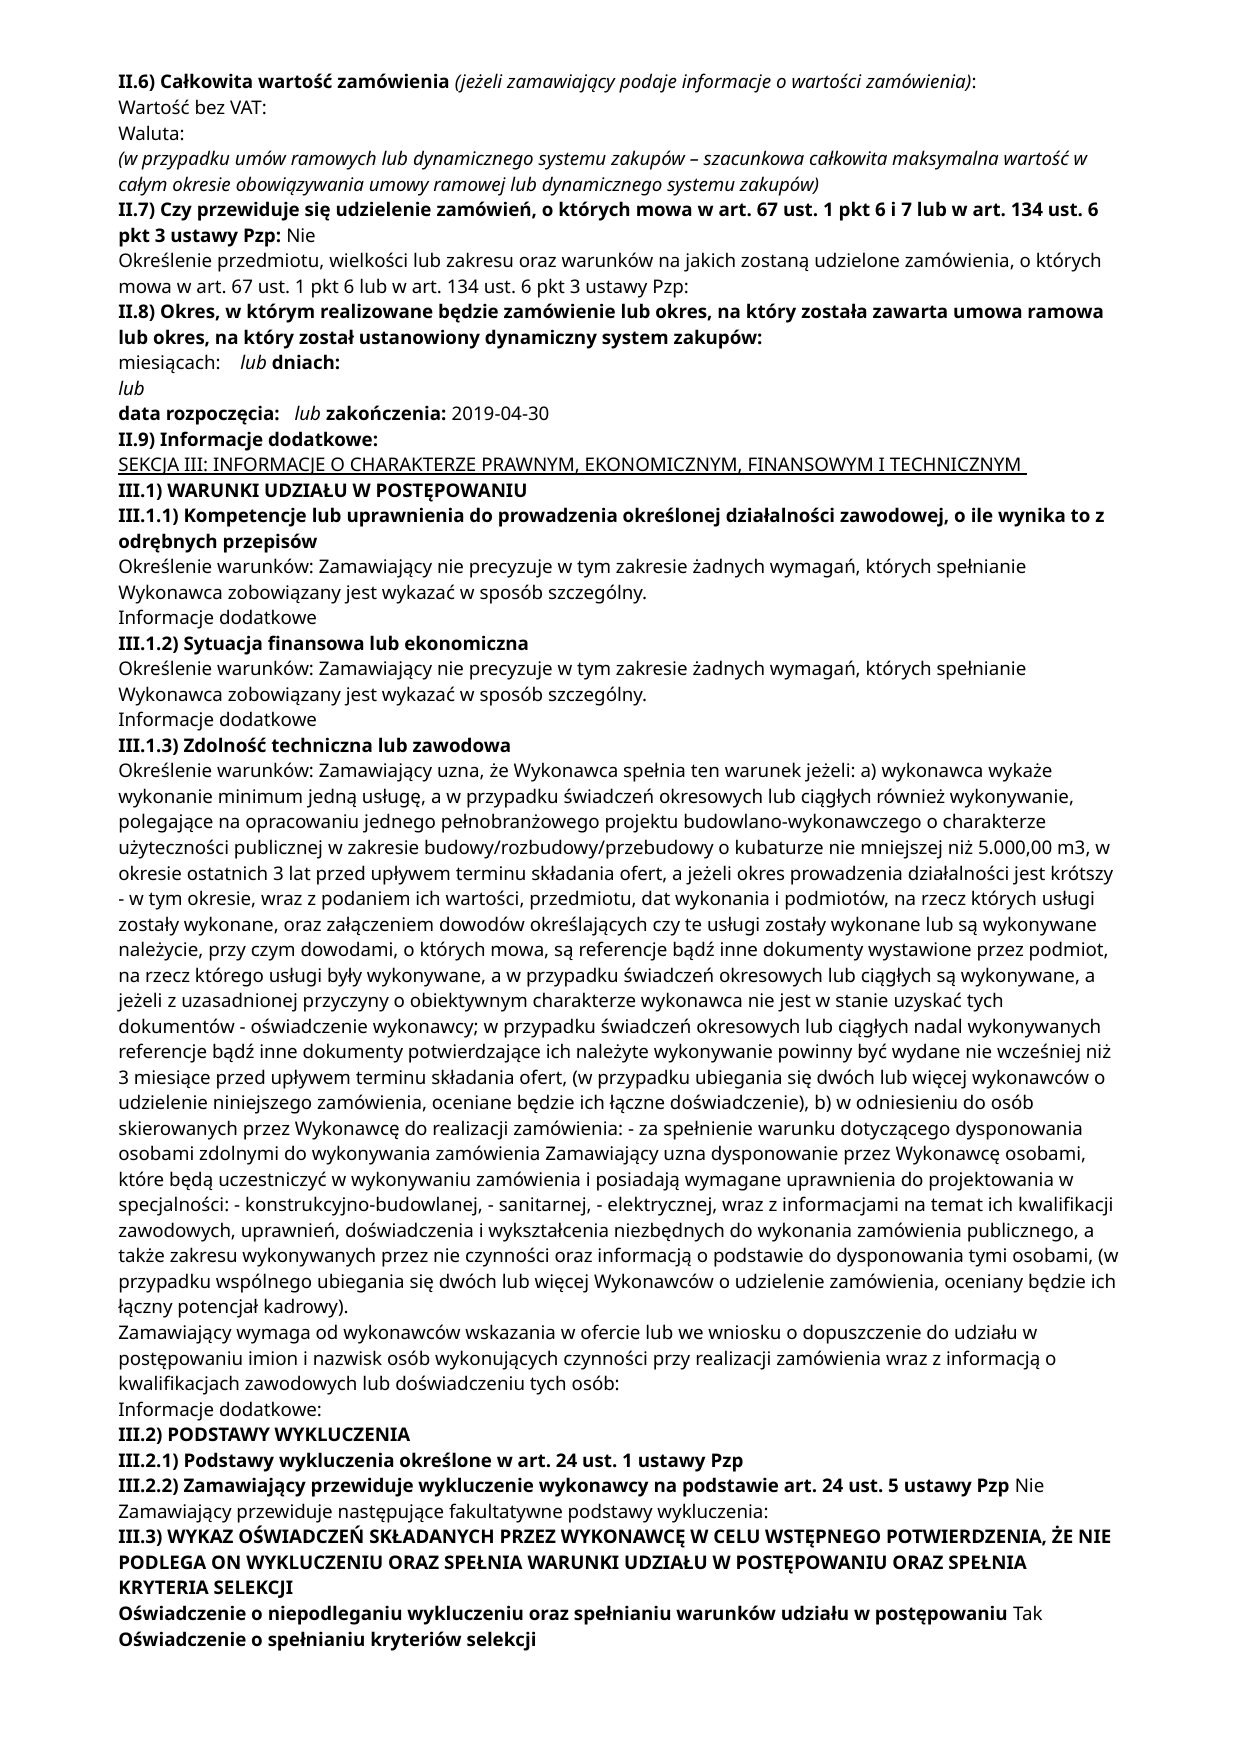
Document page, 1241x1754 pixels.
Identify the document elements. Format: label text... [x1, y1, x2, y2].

text III.2) PODSTAWY WYKLUCZENIA [118, 1421, 1122, 1447]
text III.2.1) Podstawy wykluczenia określone w art. 24 ust. 1 ustawy Pzp III.2.2) Zamawiający przewiduje wykluczenie wykonawcy na podstawie art. 24 ust. 5 ustawy Pzp Nie Zamawiający przewiduje następujące fakultatywne podstawy wykluczenia: III.3) WYKAZ OŚWIADCZEŃ SKŁADANYCH PRZEZ WYKONAWCĘ W CELU WSTĘPNEGO POTWIERDZENIA, ŻE NIE PODLEGA ON WYKLUCZENIU ORAZ SPEŁNIA WARUNKI UDZIAŁU W POSTĘPOWANIU ORAZ SPEŁNIA KRYTERIA SELEKCJI [118, 1447, 1122, 1600]
text SEKCJA III: INFORMACJE O CHARAKTERZE PRAWNYM, EKONOMICZNYM, FINANSOWYM I TECHNICZNYM [118, 452, 1122, 477]
text (w przypadku umów ramowych lub dynamicznego systemu zakupów – szacunkowa całkowita maksymalna wartość w całym okresie obowiązywania umowy ramowej lub dynamicznego systemu zakupów) [118, 145, 1122, 196]
text III.1) WARUNKI UDZIAŁU W POSTĘPOWANIU [118, 477, 1122, 503]
text III.1.1) Kompetencje lub uprawnienia do prowadzenia określonej działalności zawodowej, o ile wynika to z odrębnych przepisów Określenie warunków: Zamawiający nie precyzuje w tym zakresie żadnych wymagań, których spełnianie Wykonawca zobowiązany jest wykazać w sposób szczególny. Informacje dodatkowe III.1.2) Sytuacja finansowa lub ekonomiczna Określenie warunków: Zamawiający nie precyzuje w tym zakresie żadnych wymagań, których spełnianie Wykonawca zobowiązany jest wykazać w sposób szczególny. Informacje dodatkowe III.1.3) Zdolność techniczna lub zawodowa Określenie warunków: Zamawiający uzna, że Wykonawca spełnia ten warunek jeżeli: a) wykonawca wykaże wykonanie minimum jedną usługę, a w przypadku świadczeń okresowych lub ciągłych również wykonywanie, polegające na opracowaniu jednego pełnobranżowego projektu budowlano-wykonawczego o charakterze użyteczności publicznej w zakresie budowy/rozbudowy/przebudowy o kubaturze nie mniejszej niż 5.000,00 m3, w okresie ostatnich 3 lat przed upływem terminu składania ofert, a jeżeli okres prowadzenia działalności jest krótszy - w tym okresie, wraz z podaniem ich wartości, przedmiotu, dat wykonania i podmiotów, na rzecz których usługi zostały wykonane, oraz załączeniem dowodów określających czy te usługi zostały wykonane lub są wykonywane należycie, przy czym dowodami, o których mowa, są referencje bądź inne dokumenty wystawione przez podmiot, na rzecz którego usługi były wykonywane, a w przypadku świadczeń okresowych lub ciągłych są wykonywane, a jeżeli z uzasadnionej przyczyny o obiektywnym charakterze wykonawca nie jest w stanie uzyskać tych dokumentów - oświadczenie wykonawcy; w przypadku świadczeń okresowych lub ciągłych nadal wykonywanych referencje bądź inne dokumenty potwierdzające ich należyte wykonywanie powinny być wydane nie wcześniej niż 3 miesiące przed upływem terminu składania ofert, (w przypadku ubiegania się dwóch lub więcej wykonawców o udzielenie niniejszego zamówienia, oceniane będzie ich łączne doświadczenie), b) w odniesieniu do osób skierowanych przez Wykonawcę do realizacji zamówienia: - za spełnienie warunku dotyczącego dysponowania osobami zdolnymi do wykonywania zamówienia Zamawiający uzna dysponowanie przez Wykonawcę osobami, które będą uczestniczyć w wykonywaniu zamówienia i posiadają wymagane uprawnienia do projektowania w specjalności: - konstrukcyjno-budowlanej, - sanitarnej, - elektrycznej, wraz z informacjami na temat ich kwalifikacji zawodowych, uprawnień, doświadczenia i wykształcenia niezbędnych do wykonania zamówienia publicznego, a także zakresu wykonywanych przez nie czynności oraz informacją o podstawie do dysponowania tymi osobami, (w przypadku wspólnego ubiegania się dwóch lub więcej Wykonawców o udzielenie zamówienia, oceniany będzie ich łączny potencjał kadrowy). Zamawiający wymaga od wykonawców wskazania w ofercie lub we wniosku o dopuszczenie do udziału w postępowaniu imion i nazwisk osób wykonujących czynności przy realizacji zamówienia wraz z informacją o kwalifikacjach zawodowych lub doświadczeniu tych osób: Informacje dodatkowe: [118, 503, 1122, 1421]
text II.6) Całkowita wartość zamówienia (jeżeli zamawiający podaje informacje o wartości zamówienia): Wartość bez VAT: Waluta: [118, 69, 1122, 145]
text II.7) Czy przewiduje się udzielenie zamówień, o których mowa w art. 67 ust. 1 pkt 6 i 7 lub w art. 134 ust. 6 pkt 3 ustawy Pzp: Nie Określenie przedmiotu, wielkości lub zakresu oraz warunków na jakich zostaną udzielone zamówienia, o których mowa w art. 67 ust. 1 pkt 6 lub w art. 134 ust. 6 pkt 3 ustawy Pzp: II.8) Okres, w którym realizowane będzie zamówienie lub okres, na który została zawarta umowa ramowa lub okres, na który został ustanowiony dynamiczny system zakupów: miesiącach: lub dniach: lub data rozpoczęcia: lub zakończenia: 2019-04-30 II.9) Informacje dodatkowe: [118, 196, 1122, 452]
text Oświadczenie o niepodleganiu wykluczeniu oraz spełnianiu warunków udziału w postępowaniu Tak Oświadczenie o spełnianiu kryteriów selekcji [118, 1601, 1122, 1652]
